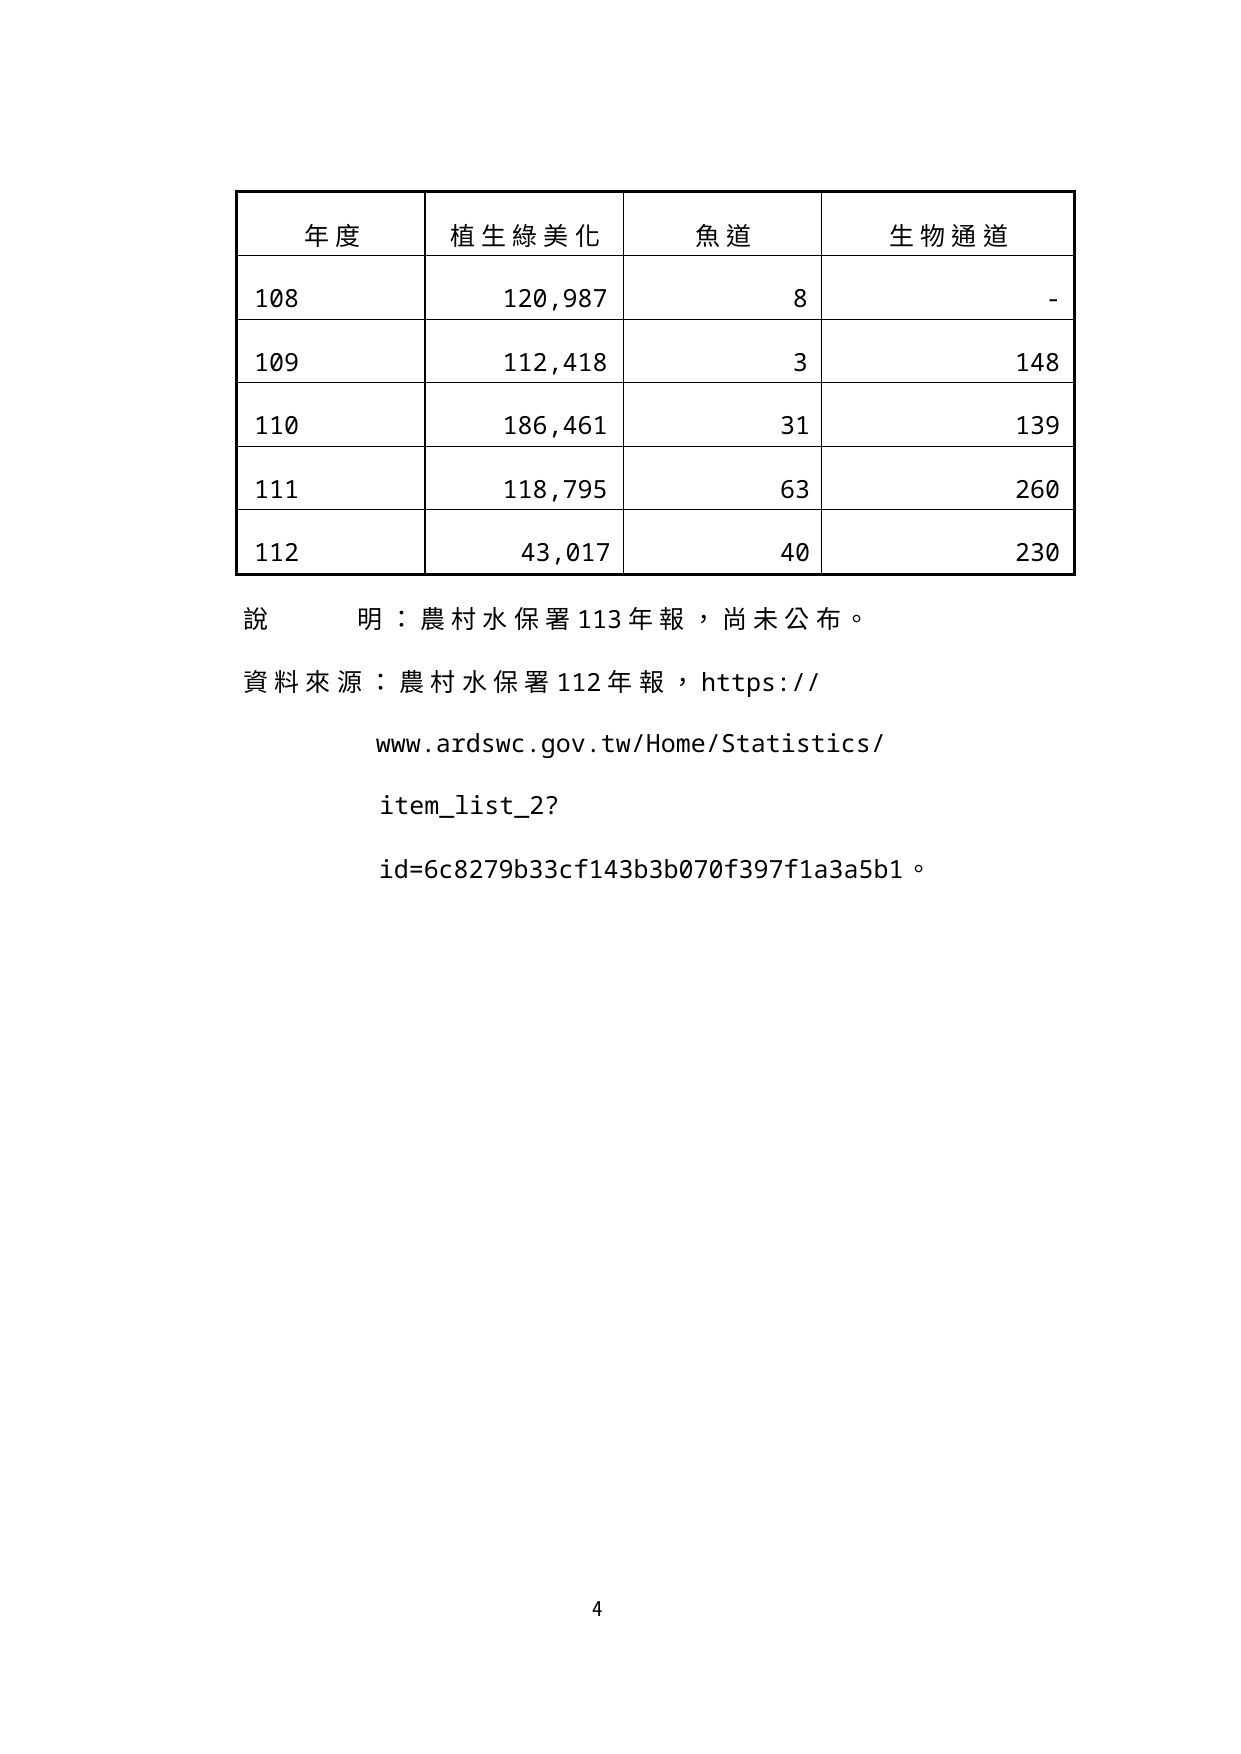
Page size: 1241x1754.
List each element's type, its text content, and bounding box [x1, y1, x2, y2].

table_cell 31 [624, 383, 821, 446]
table_header 魚道 [624, 193, 821, 255]
table_cell 230 [822, 510, 1073, 573]
table_header 生物通道 [822, 193, 1073, 255]
table_cell 148 [822, 320, 1073, 382]
table_cell 108 [238, 256, 424, 319]
text 說 明：農村水保署113年報，尚未公布。 [177, 576, 1063, 638]
table_cell - [822, 256, 1073, 319]
table_cell 111 [238, 447, 424, 509]
table_cell 8 [624, 256, 821, 319]
table_cell 43,017 [426, 510, 623, 573]
table_cell 40 [624, 510, 821, 573]
table_cell 118,795 [426, 447, 623, 509]
table_cell 3 [624, 320, 821, 382]
table_cell 110 [238, 383, 424, 446]
table_header 年度 [238, 193, 424, 255]
table_cell 112 [238, 510, 424, 573]
table_cell 260 [822, 447, 1073, 509]
table_cell 186,461 [426, 383, 623, 446]
table_cell 109 [238, 320, 424, 382]
table_cell 112,418 [426, 320, 623, 382]
table_header 植生綠美化 [426, 193, 623, 255]
table_cell 63 [624, 447, 821, 509]
table_cell 139 [822, 383, 1073, 446]
text 資料來源：農村水保署112年報，https://www.ardswc.gov.tw/Home/Statistics/item_list_2?id=6c8279b33cf143b3b070f397f1a3a5b1。 [234, 638, 1063, 888]
table_cell 120,987 [426, 256, 623, 319]
